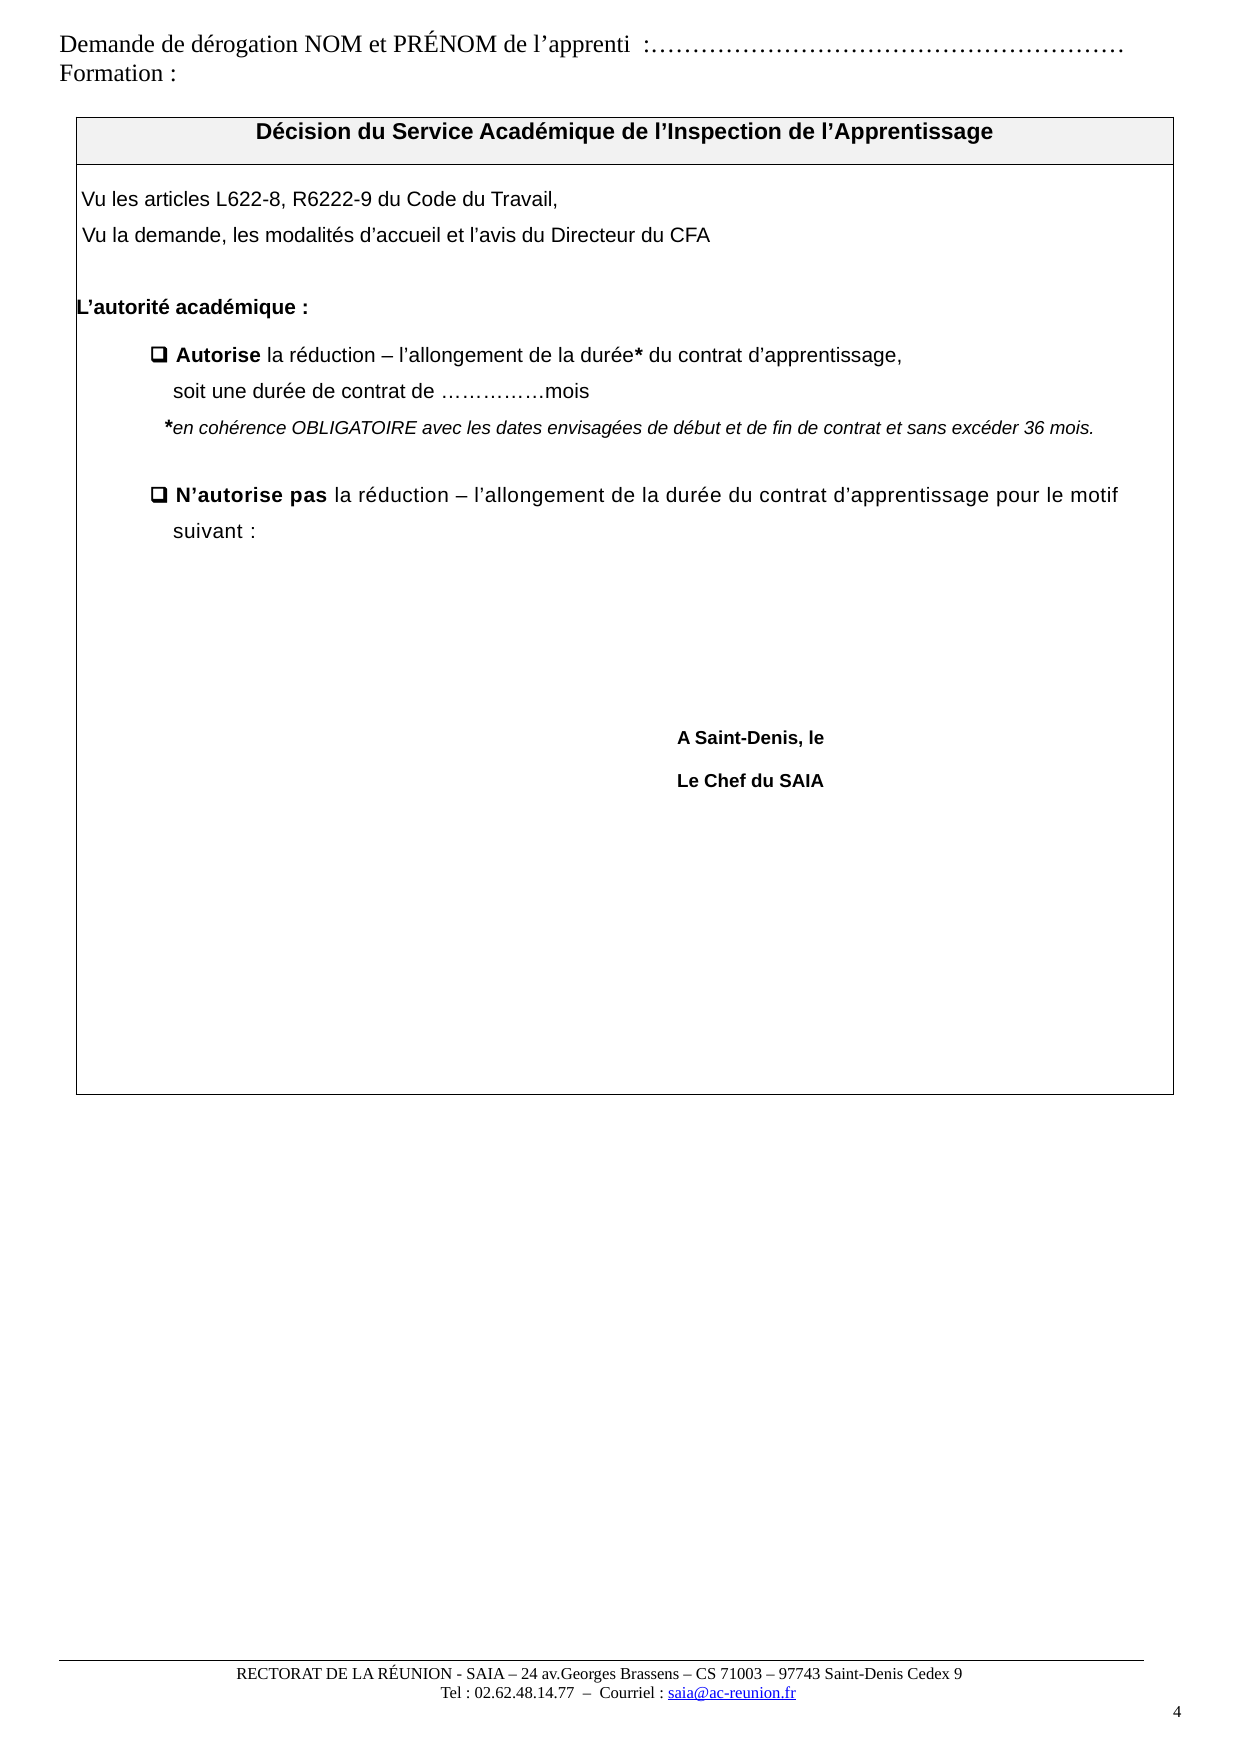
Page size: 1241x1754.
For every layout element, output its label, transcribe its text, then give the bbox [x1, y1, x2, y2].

table_cell Vu les articles L622-8, R6222-9 du Code du Travail, Vu la demande, les modalités d’accueil et l’avis du Directeur du CFA L’autorité académique :  Autorise la réduction – l’allongement de la durée* du contrat d’apprentissage, soit une durée de contrat de ……………mois *en cohérence OBLIGATOIRE avec les dates envisagées de début et de fin de contrat et sans excéder 36 mois.  N’autorise pas la réduction – l’allongement de la durée du contrat d’apprentissage pour le motif suivant : A Saint-Denis, le Le Chef du SAIA [77, 165, 1173, 1094]
table_header Décision du Service Académique de l’Inspection de l’Apprentissage [77, 118, 1173, 164]
